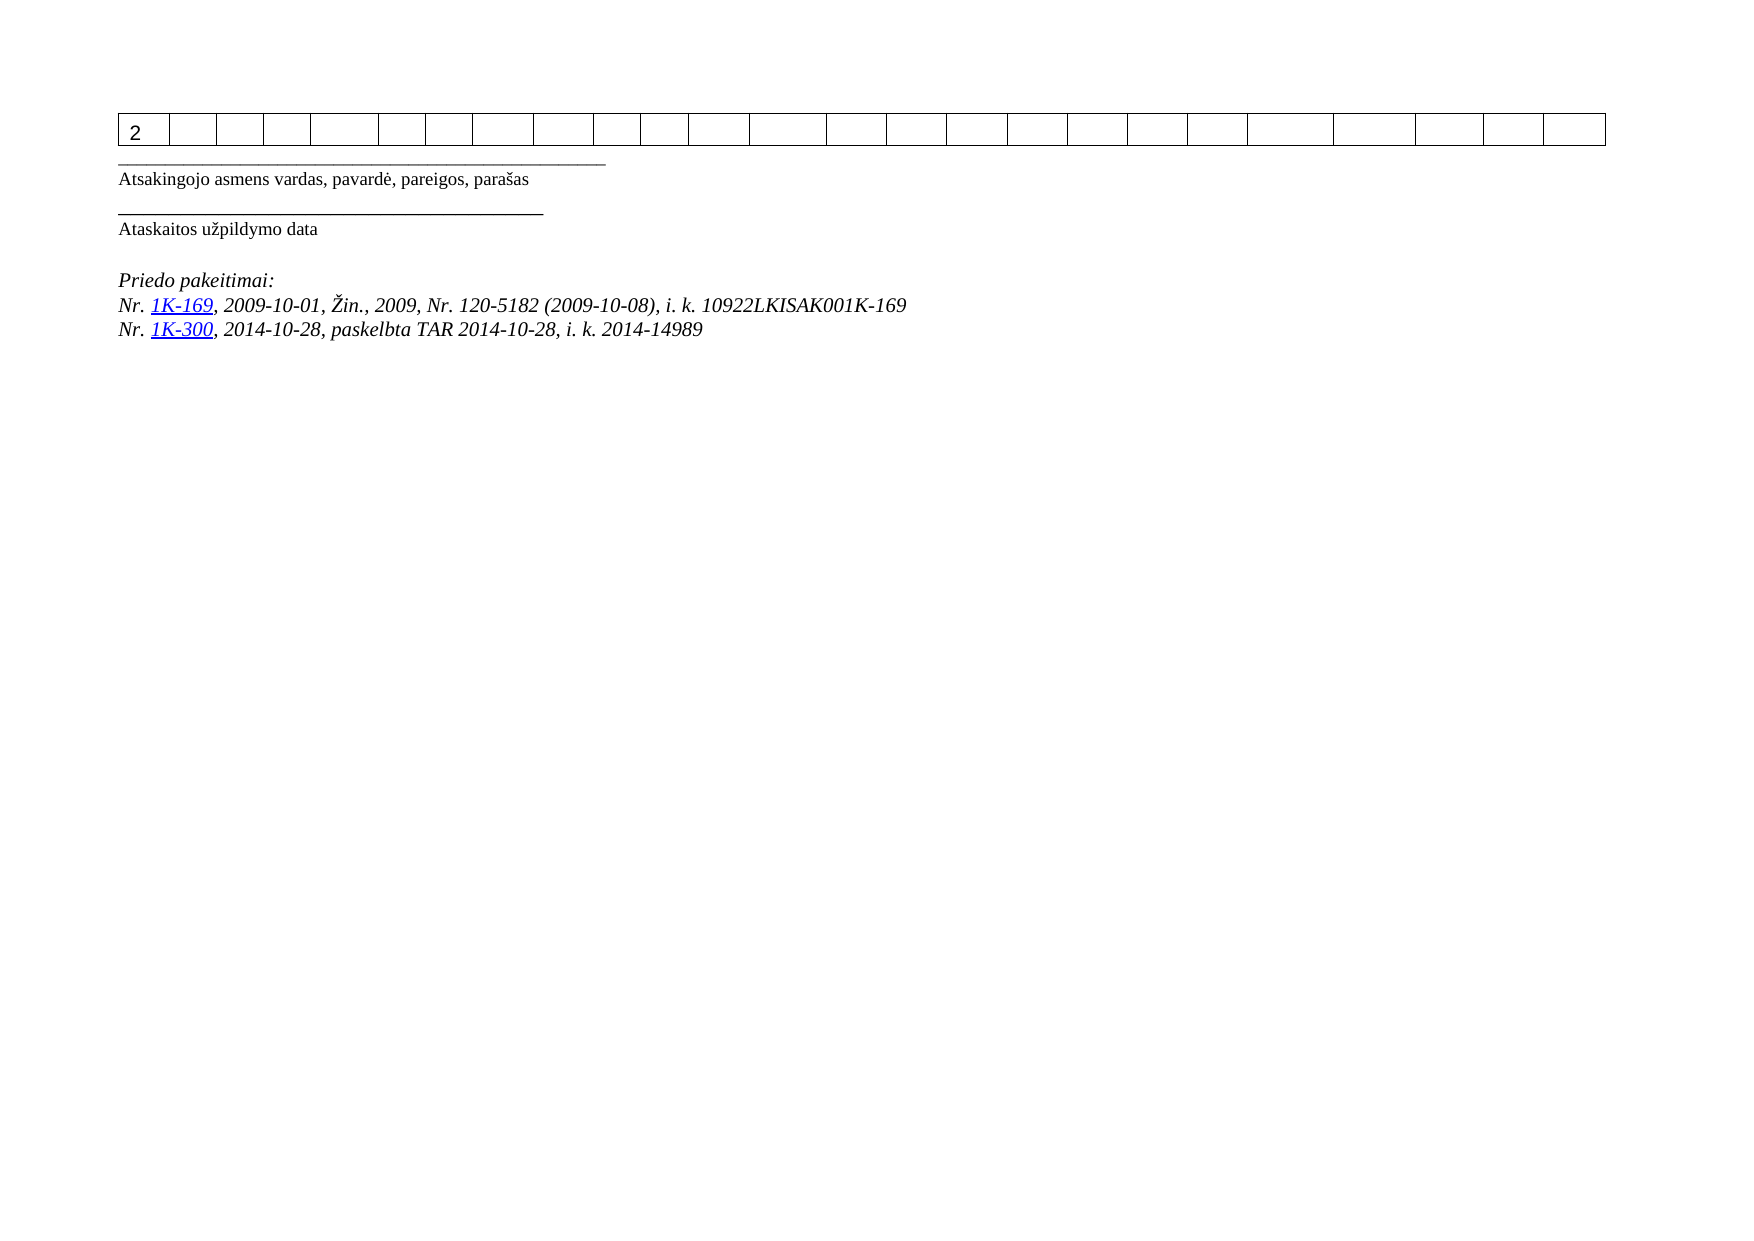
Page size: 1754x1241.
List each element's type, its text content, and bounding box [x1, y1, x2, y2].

table_cell [594, 114, 640, 145]
table_cell [827, 114, 886, 145]
text Ataskaitos užpildymo data [118, 218, 1636, 240]
text ____________________________________________________ [118, 146, 1636, 168]
table_cell [426, 114, 472, 145]
table_cell [1128, 114, 1187, 145]
table_cell [311, 114, 378, 145]
table_cell [1188, 114, 1247, 145]
text Nr. 1K-169, 2009-10-01, Žin., 2009, Nr. 120-5182 (2009-10-08), i. k. 10922LKISAK001K-169 [118, 292, 1636, 317]
table_cell [947, 114, 1007, 145]
table_cell [1416, 114, 1483, 145]
table_cell [217, 114, 263, 145]
table_cell [170, 114, 216, 145]
table_cell [1008, 114, 1067, 145]
table_cell [1484, 114, 1543, 145]
text Priedo pakeitimai: [118, 268, 1636, 292]
text Nr. 1K-300, 2014-10-28, paskelbta TAR 2014-10-28, i. k. 2014-14989 [118, 317, 1636, 341]
table_cell [473, 114, 533, 145]
table_cell [641, 114, 688, 145]
table_cell [1248, 114, 1333, 145]
text Atsakingojo asmens vardas, pavardė, pareigos, parašas [118, 168, 1636, 189]
table_cell [534, 114, 593, 145]
table_cell [887, 114, 946, 145]
table_cell [379, 114, 425, 145]
table_cell [1334, 114, 1415, 145]
table_cell [1544, 114, 1605, 145]
table_cell [750, 114, 826, 145]
table_cell 2 [119, 114, 169, 145]
text __________________________________ [118, 189, 1636, 218]
table_cell [689, 114, 749, 145]
table_cell [264, 114, 310, 145]
table_cell [1068, 114, 1127, 145]
